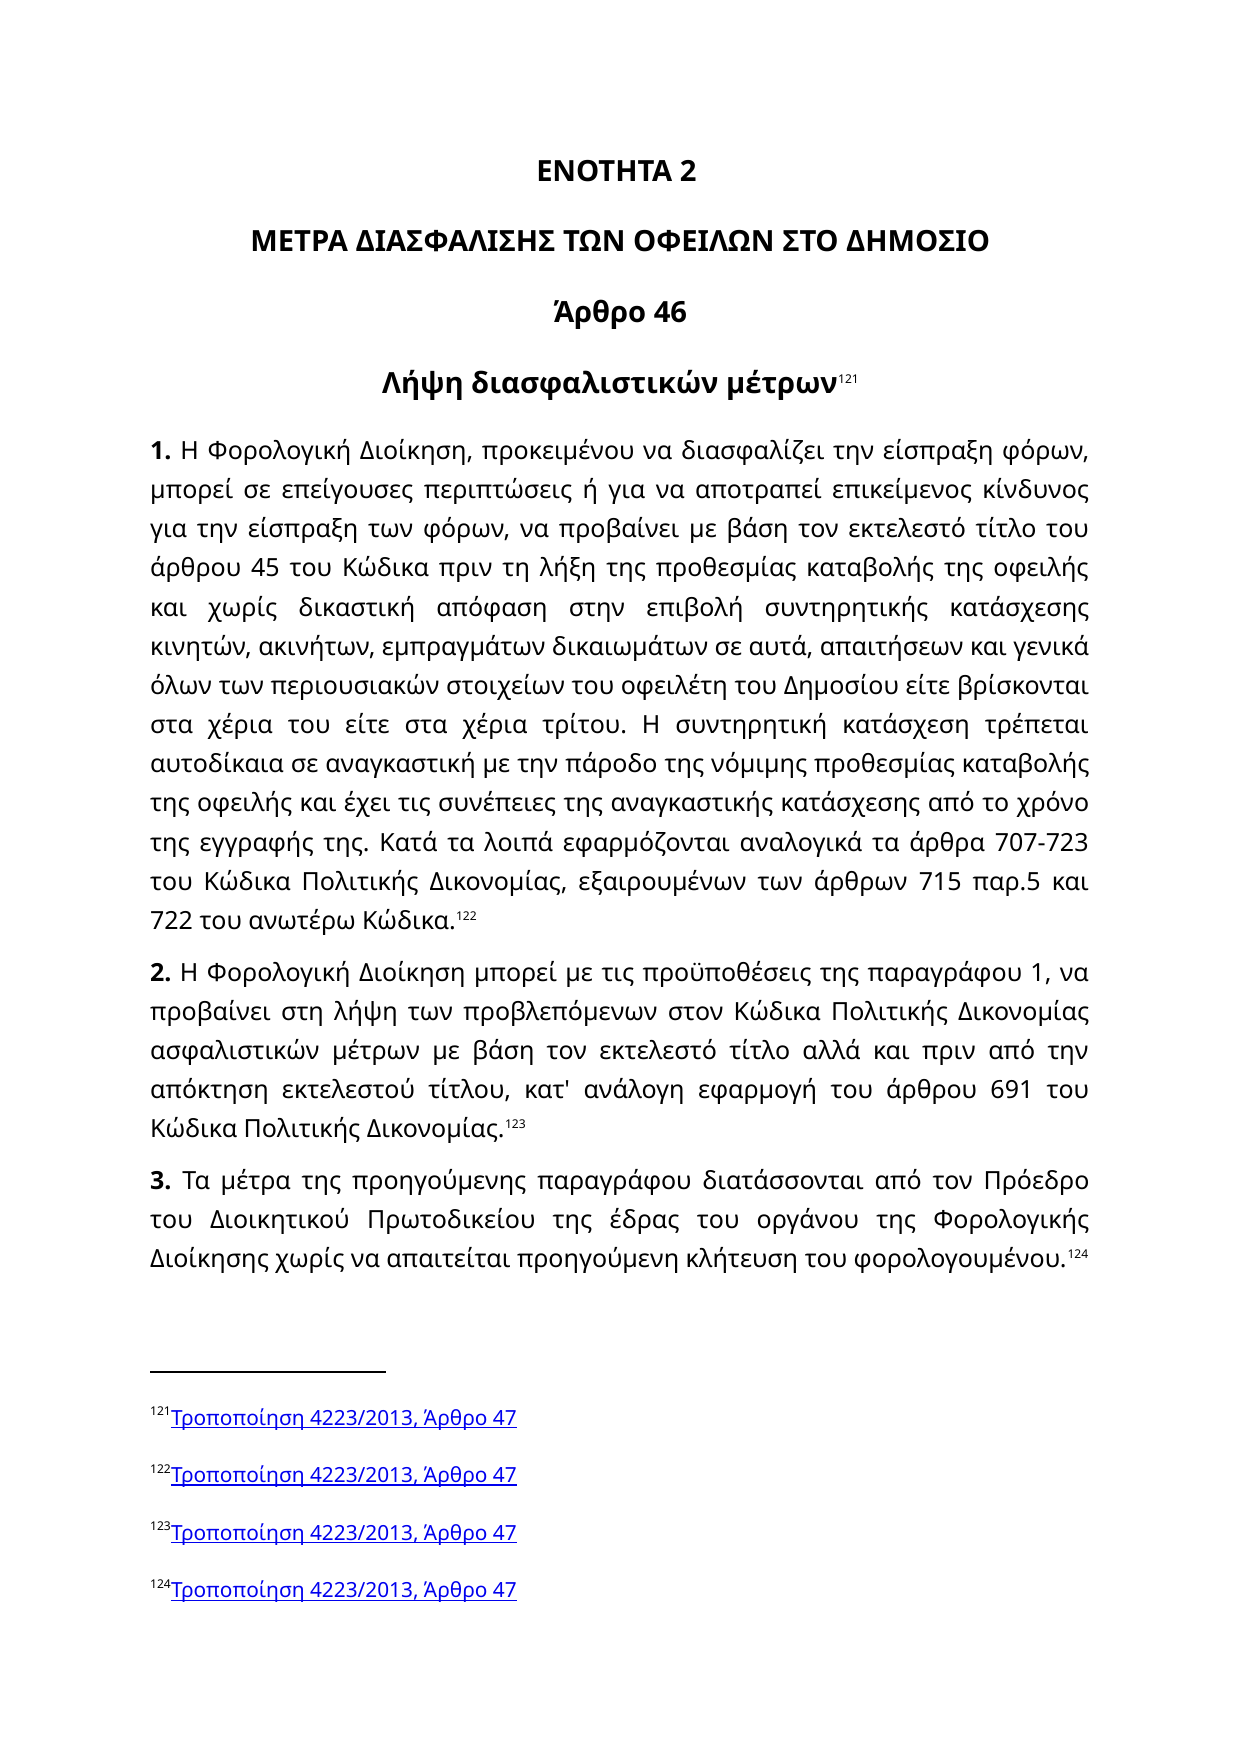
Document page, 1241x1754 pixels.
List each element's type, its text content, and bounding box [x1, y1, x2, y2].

text Τροποποίηση 4223/2013, Άρθρο 47 [150, 1576, 1090, 1604]
text Τροποποίηση 4223/2013, Άρθρο 47 [150, 1518, 1090, 1546]
subtitle ΜΕΤΡΑ ΔΙΑΣΦΑΛΙΣΗΣ ΤΩΝ ΟΦΕΙΛΩΝ ΣΤΟ ΔΗΜΟΣΙΟ [150, 221, 1090, 260]
text 1. Η Φορολογική Διοίκηση, προκειμένου να διασφαλίζει την είσπραξη φόρων, μπορεί σε επείγουσες περιπτώσεις ή για να αποτραπεί επικείμενος κίνδυνος για την είσπραξη των φόρων, να προβαίνει με βάση τον εκτελεστό τίτλο του άρθρου 45 του Κώδικα πριν τη λήξη της προθεσμίας καταβολής της οφειλής και χωρίς δικαστική απόφαση στην επιβολή συντηρητικής κατάσχεσης κινητών, ακινήτων, εμπραγμάτων δικαιωμάτων σε αυτά, απαιτήσεων και γενικά όλων των περιουσιακών στοιχείων του οφειλέτη του Δημοσίου είτε βρίσκονται στα χέρια του είτε στα χέρια τρίτου. Η συντηρητική κατάσχεση τρέπεται αυτοδίκαια σε αναγκαστική με την πάροδο της νόμιμης προθεσμίας καταβολής της οφειλής και έχει τις συνέπειες της αναγκαστικής κατάσχεσης από το χρόνο της εγγραφής της. Κατά τα λοιπά εφαρμόζονται αναλογικά τα άρθρα 707-723 του Κώδικα Πολιτικής Δικονομίας, εξαιρουμένων των άρθρων 715 παρ.5 και 722 του ανωτέρω Κώδικα. [150, 432, 1090, 937]
text Τροποποίηση 4223/2013, Άρθρο 47 [150, 1460, 1090, 1489]
subtitle Άρθρο 46 [150, 291, 1090, 331]
text 2. Η Φορολογική Διοίκηση μπορεί με τις προϋποθέσεις της παραγράφου 1, να προβαίνει στη λήψη των προβλεπόμενων στον Κώδικα Πολιτικής Δικονομίας ασφαλιστικών μέτρων με βάση τον εκτελεστό τίτλο αλλά και πριν από την απόκτηση εκτελεστού τίτλου, κατ' ανάλογη εφαρμογή του άρθρου 691 του Κώδικα Πολιτικής Δικονομίας. [150, 954, 1090, 1145]
text 3. Τα μέτρα της προηγούμενης παραγράφου διατάσσονται από τον Πρόεδρο του Διοικητικού Πρωτοδικείου της έδρας του οργάνου της Φορολογικής Διοίκησης χωρίς να απαιτείται προηγούμενη κλήτευση του φορολογουμένου. [150, 1162, 1090, 1275]
text Τροποποίηση 4223/2013, Άρθρο 47 [150, 1403, 1090, 1431]
subtitle Λήψη διασφαλιστικών μέτρων [150, 362, 1090, 402]
subtitle ΕΝΟΤΗΤΑ 2 [150, 150, 1090, 190]
